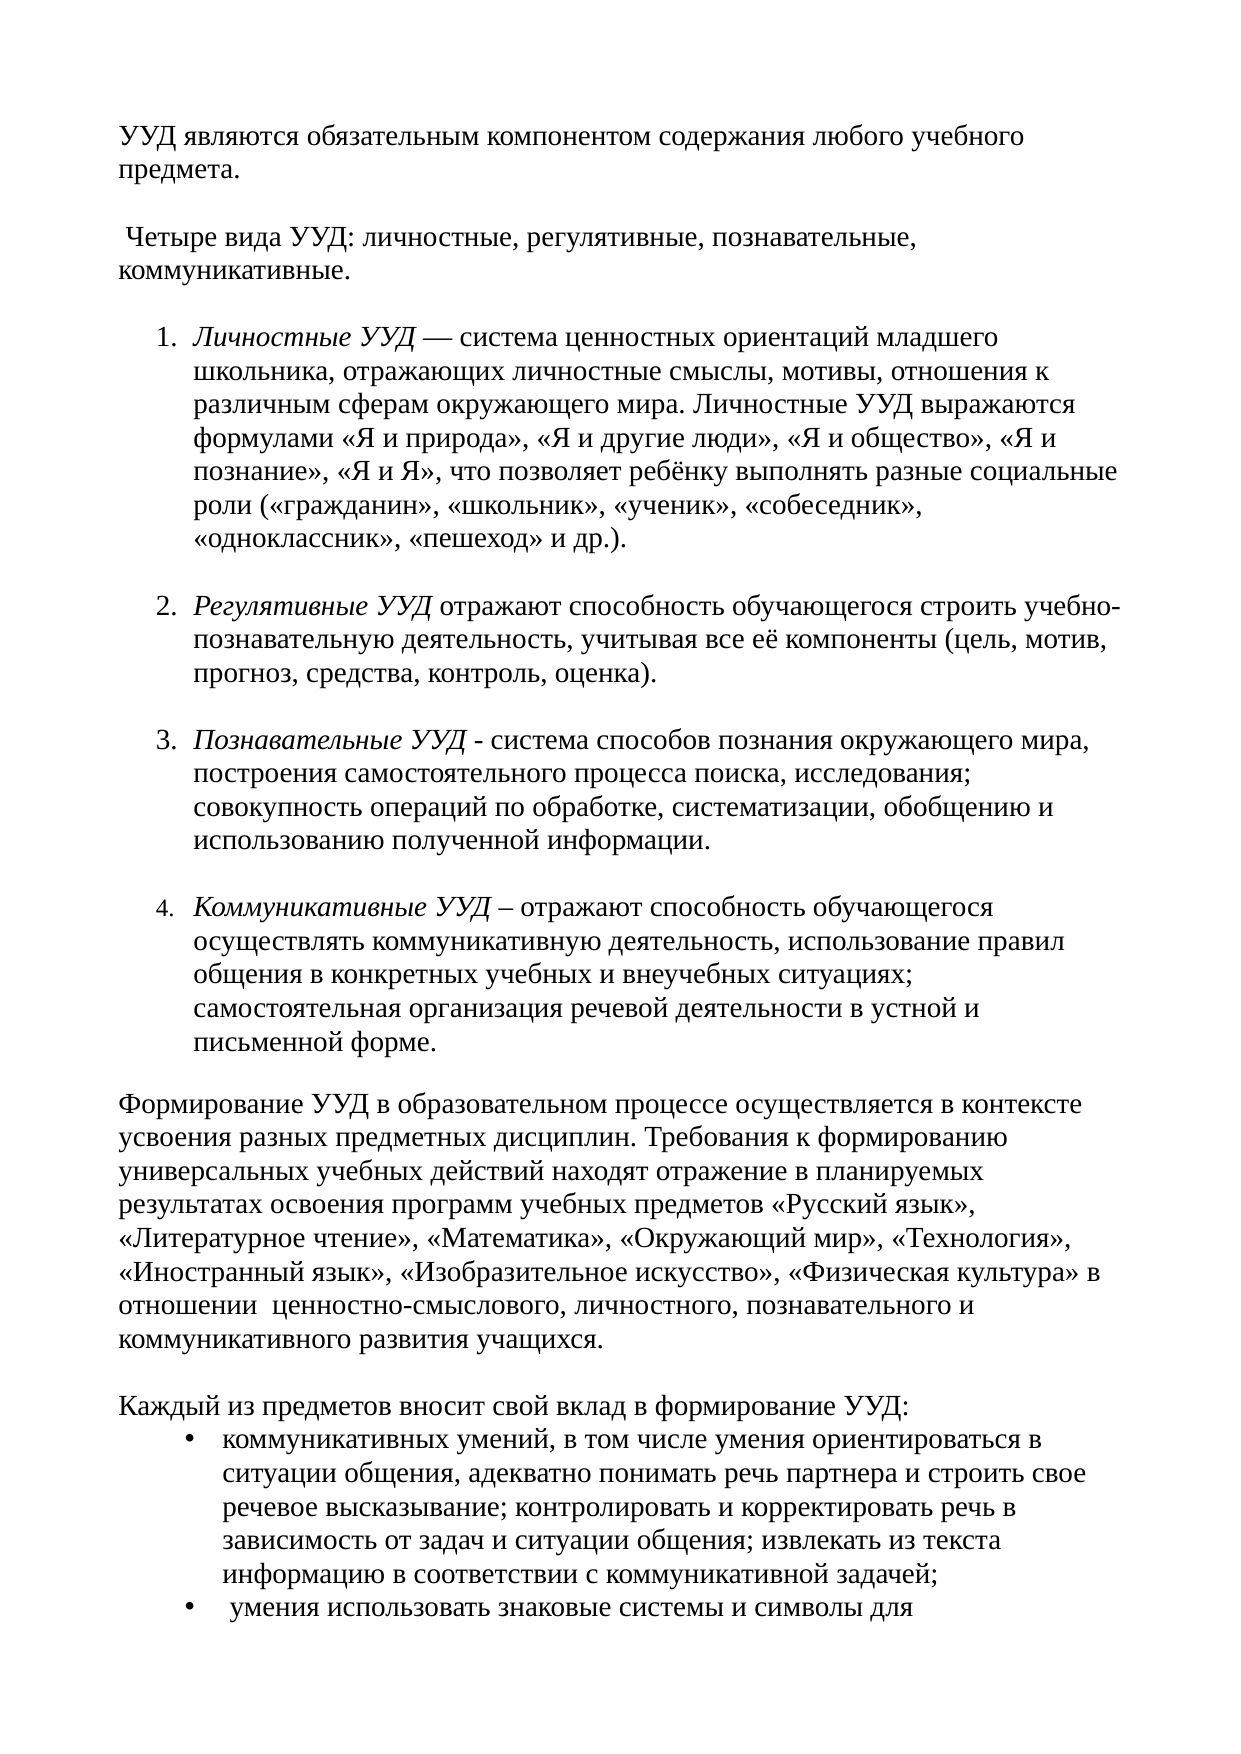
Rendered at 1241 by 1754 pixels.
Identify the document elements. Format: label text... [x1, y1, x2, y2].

list умения использовать знаковые системы и символы для [184, 1589, 1122, 1623]
text Формирование УУД в образовательном процессе осуществляется в контексте усвоения разных предметных дисциплин. Требования к формированию универсальных учебных действий находят отражение в планируемых результатах освоения программ учебных предметов «Русский язык», «Литературное чтение», «Математика», «Окружающий мир», «Технология», «Иностранный язык», «Изобразительное искусство», «Физическая культура» в отношении ценностно-смыслового, личностного, познавательного и коммуникативного развития учащихся. [118, 1086, 1122, 1354]
text УУД являются обязательным компонентом содержания любого учебного предмета. [118, 118, 1122, 185]
list Коммуникативные УУД – отражают способность обучающегося осуществлять коммуникативную деятельность, использование правил общения в конкретных учебных и внеучебных ситуациях; самостоятельная организация речевой деятельности в устной и письменной форме. [156, 889, 1122, 1057]
list коммуникативных умений, в том числе умения ориентироваться в ситуации общения, адекватно понимать речь партнера и строить свое речевое высказывание; контролировать и корректировать речь в зависимость от задач и ситуации общения; извлекать из текста информацию в соответствии с коммуникативной задачей; [184, 1421, 1122, 1589]
list Личностные УУД — система ценностных ориентаций младшего школьника, отражающих личностные смыслы, мотивы, отношения к различным сферам окружающего мира. Личностные УУД выражаются формулами «Я и природа», «Я и другие люди», «Я и общество», «Я и познание», «Я и Я», что позволяет ребёнку выполнять разные социальные роли («гражданин», «школьник», «ученик», «собеседник», «одноклассник», «пешеход» и др.). [156, 319, 1122, 554]
list Познавательные УУД - система способов познания окружающего мира, построения самостоятельного процесса поиска, исследования; совокупность операций по обработке, систематизации, обобщению и использованию полученной информации. [156, 722, 1122, 856]
text Четыре вида УУД: личностные, регулятивные, познавательные, коммуникативные. [118, 219, 1122, 286]
text Каждый из предметов вносит свой вклад в формирование УУД: [118, 1388, 1122, 1421]
list Регулятивные УУД отражают способность обучающегося строить учебно-познавательную деятельность, учитывая все её компоненты (цель, мотив, прогноз, средства, контроль, оценка). [156, 588, 1122, 688]
